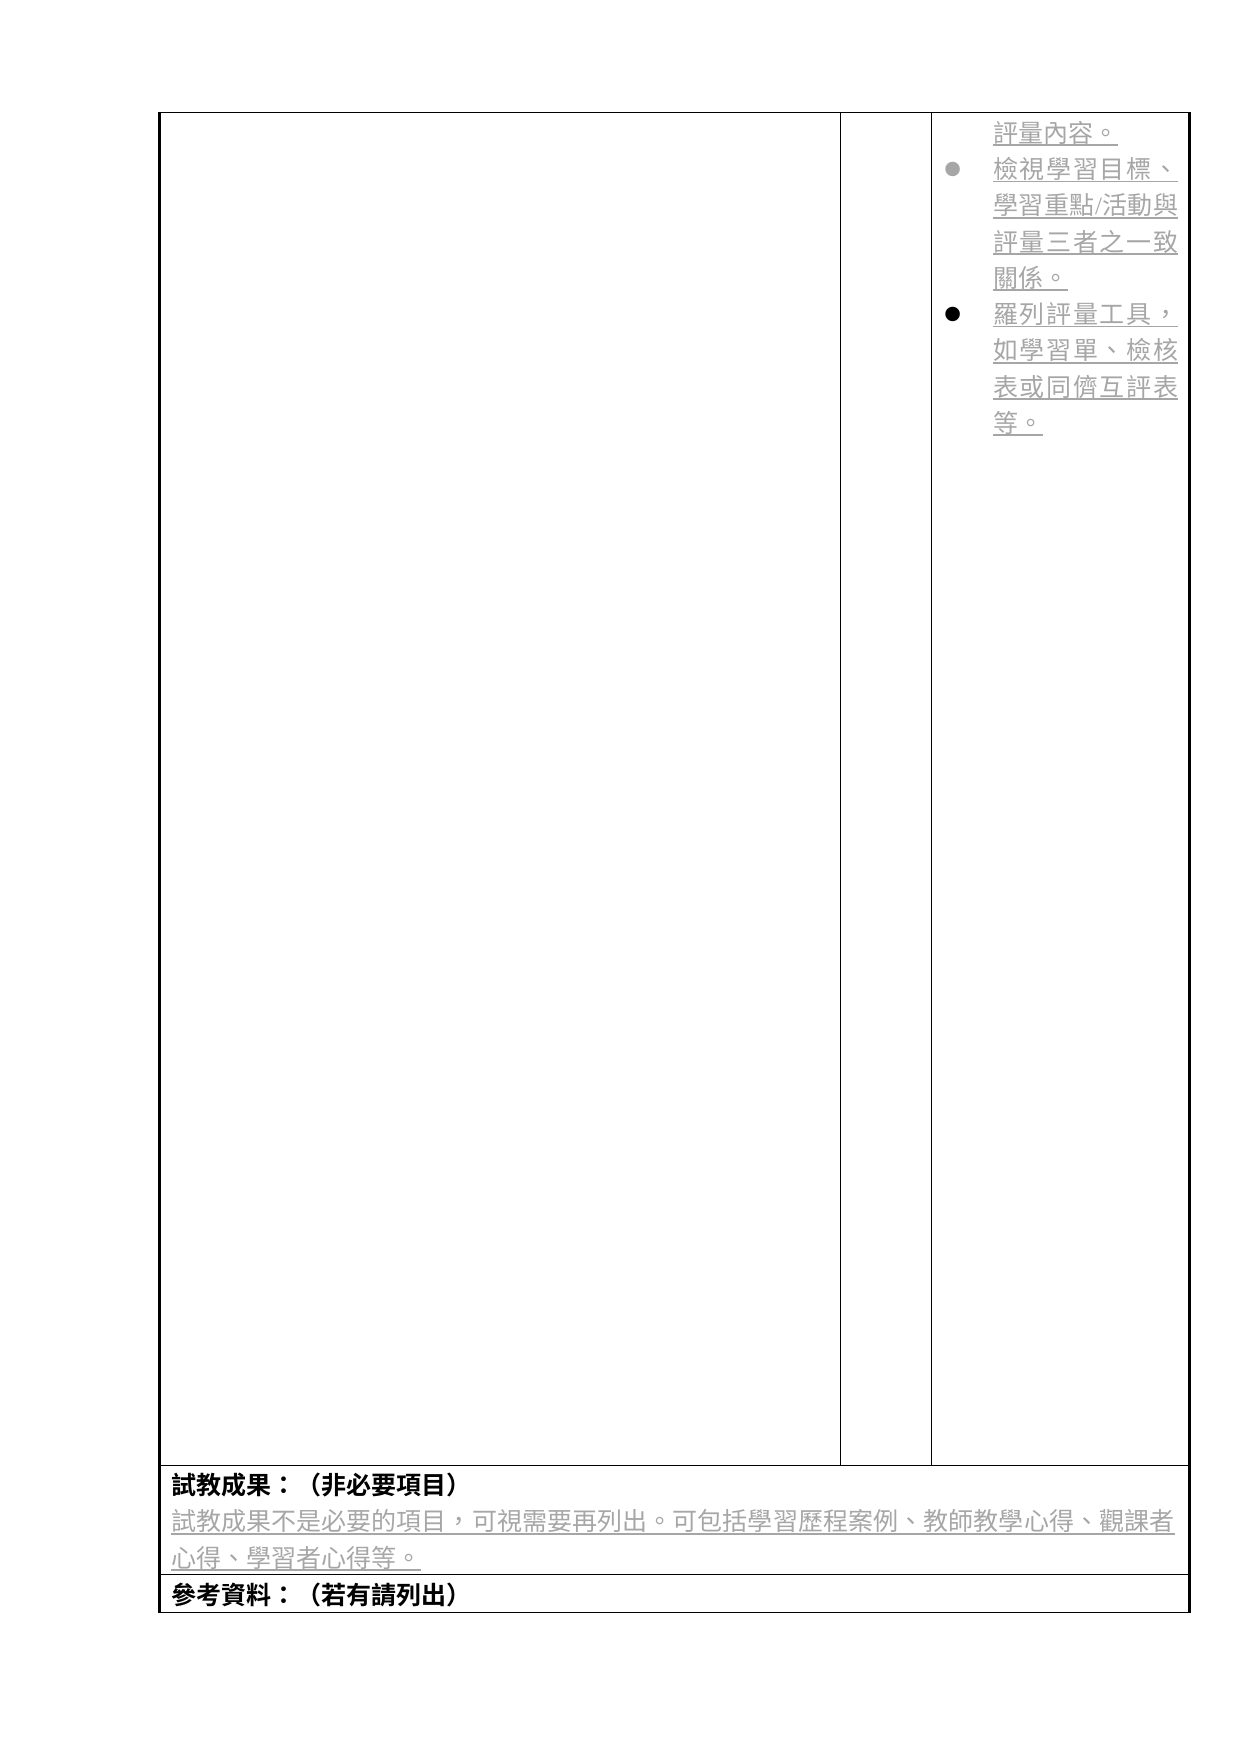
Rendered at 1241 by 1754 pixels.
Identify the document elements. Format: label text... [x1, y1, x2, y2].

table_cell 試教成果：（非必要項目） 試教成果不是必要的項目，可視需要再列出。可包括學習歷程案例、教師教學心得、觀課者心得、學習者心得等。 [161, 1466, 1188, 1574]
table_cell 參考資料：（若有請列出） [161, 1575, 1188, 1612]
table_cell 可適時列出學習評量的方式，以及其他學習輔助事項，原則如下： 簡要說明各項教學活動評量內容，提出可採行方法、重要過程、規準等。 發展勞權素養、學習重點與學習目標三者結合的評量內容。 檢視學習目標、學習重點/活動與評量三者之一致關係。 羅列評量工具，如學習單、檢核表或同儕互評表等。 [932, 113, 1188, 1464]
table_cell [841, 113, 931, 1464]
table_cell [161, 113, 840, 1464]
